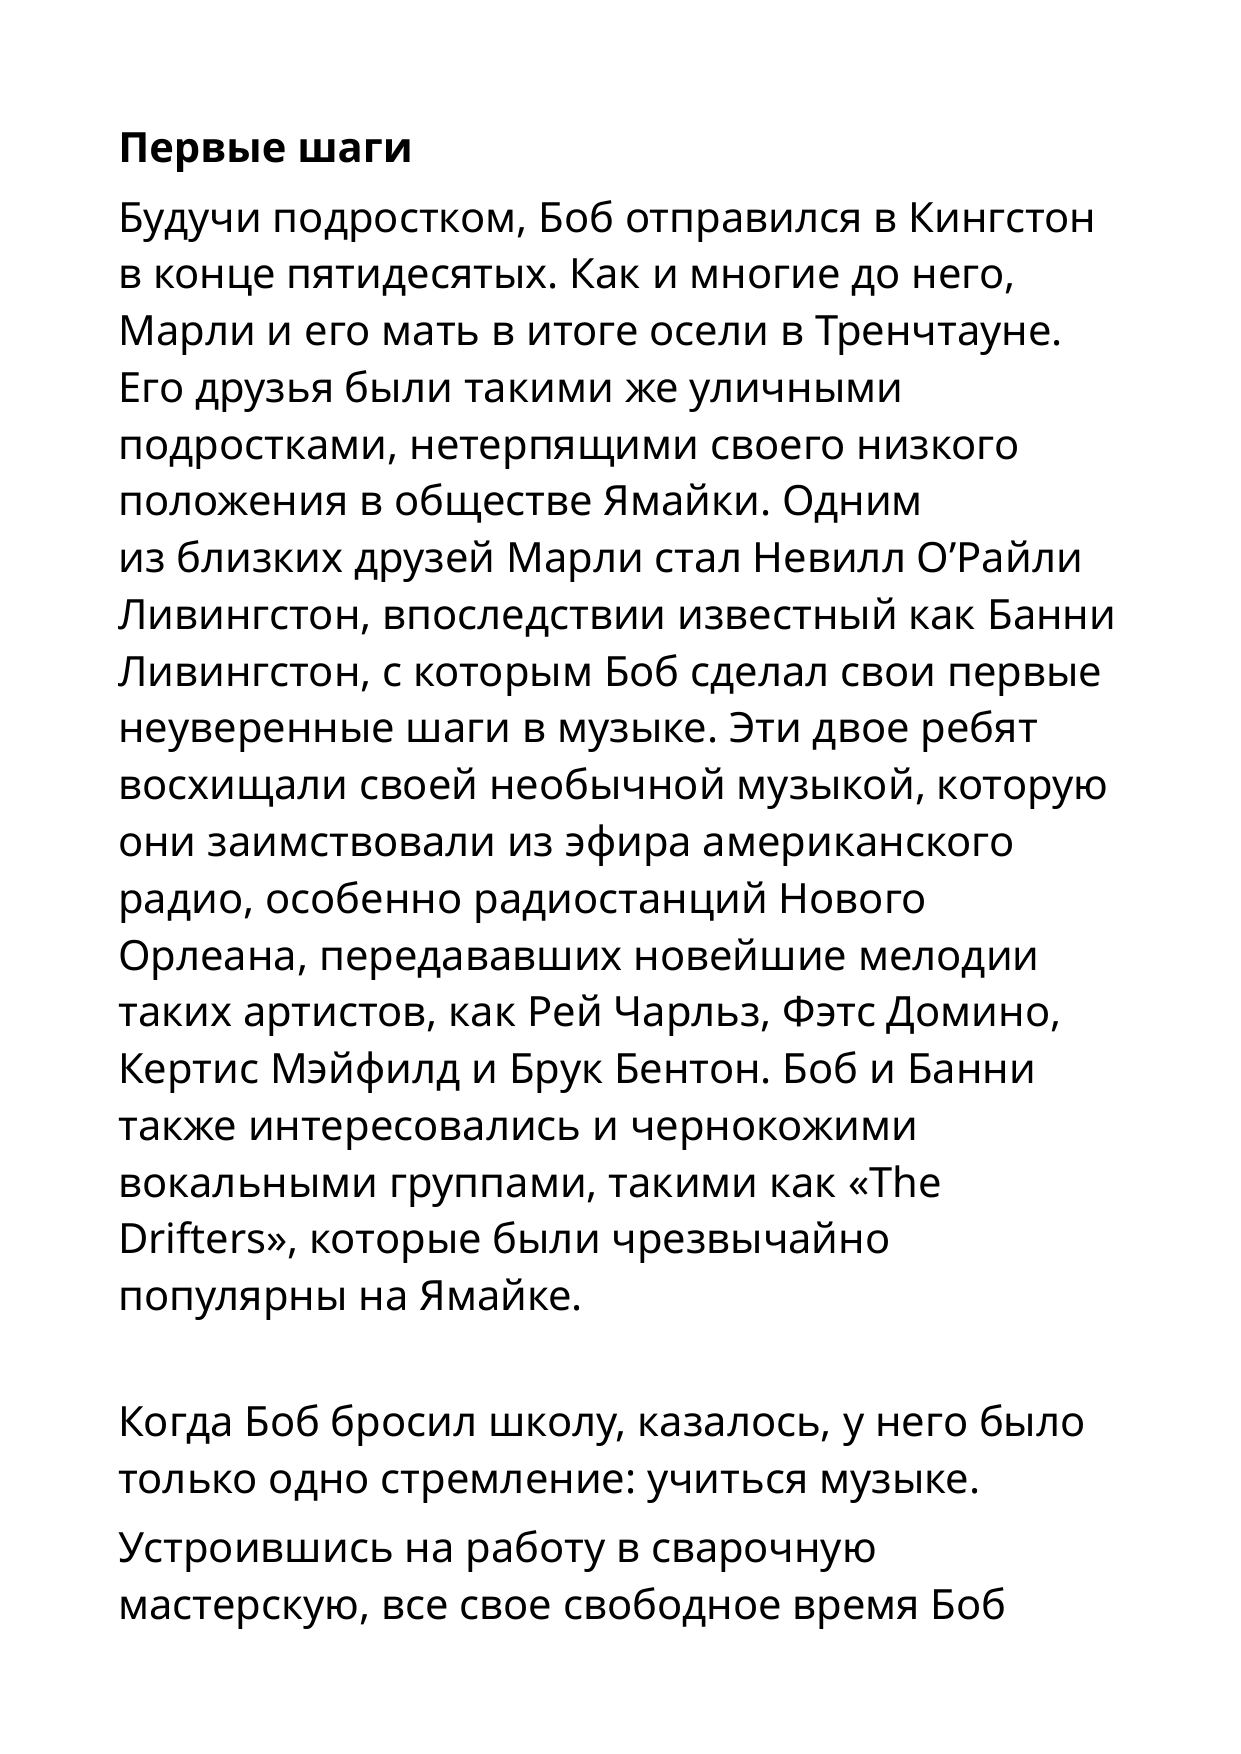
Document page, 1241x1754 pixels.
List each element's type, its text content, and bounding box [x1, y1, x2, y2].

text Когда Боб бросил школу, казалось, у него было только одно стремление: учиться музыке. [118, 1335, 1122, 1506]
text Устроившись на работу в сварочную мастерскую, все свое свободное время Боб [118, 1518, 1122, 1632]
text Будучи подростком, Боб отправился в Кингстон в конце пятидесятых. Как и многие до него, Марли и его мать в итоге осели в Тренчтауне. Его друзья были такими же уличными подростками, нетерпящими своего низкого положения в обществе Ямайки. Одним из близких друзей Марли стал Невилл О’Райли Ливингстон, впоследствии известный как Банни Ливингстон, с которым Боб сделал свои первые неуверенные шаги в музыке. Эти двое ребят восхищали своей необычной музыкой, которую они заимствовали из эфира американского радио, особенно радиостанций Нового Орлеана, передававших новейшие мелодии таких артистов, как Рей Чарльз, Фэтс Домино, Кертис Мэйфилд и Брук Бентон. Боб и Банни также интересовались и чернокожими вокальными группами, такими как «The Drifters», которые были чрезвычайно популярны на Ямайке. [118, 187, 1122, 1323]
subtitle Первые шаги [118, 118, 1122, 175]
